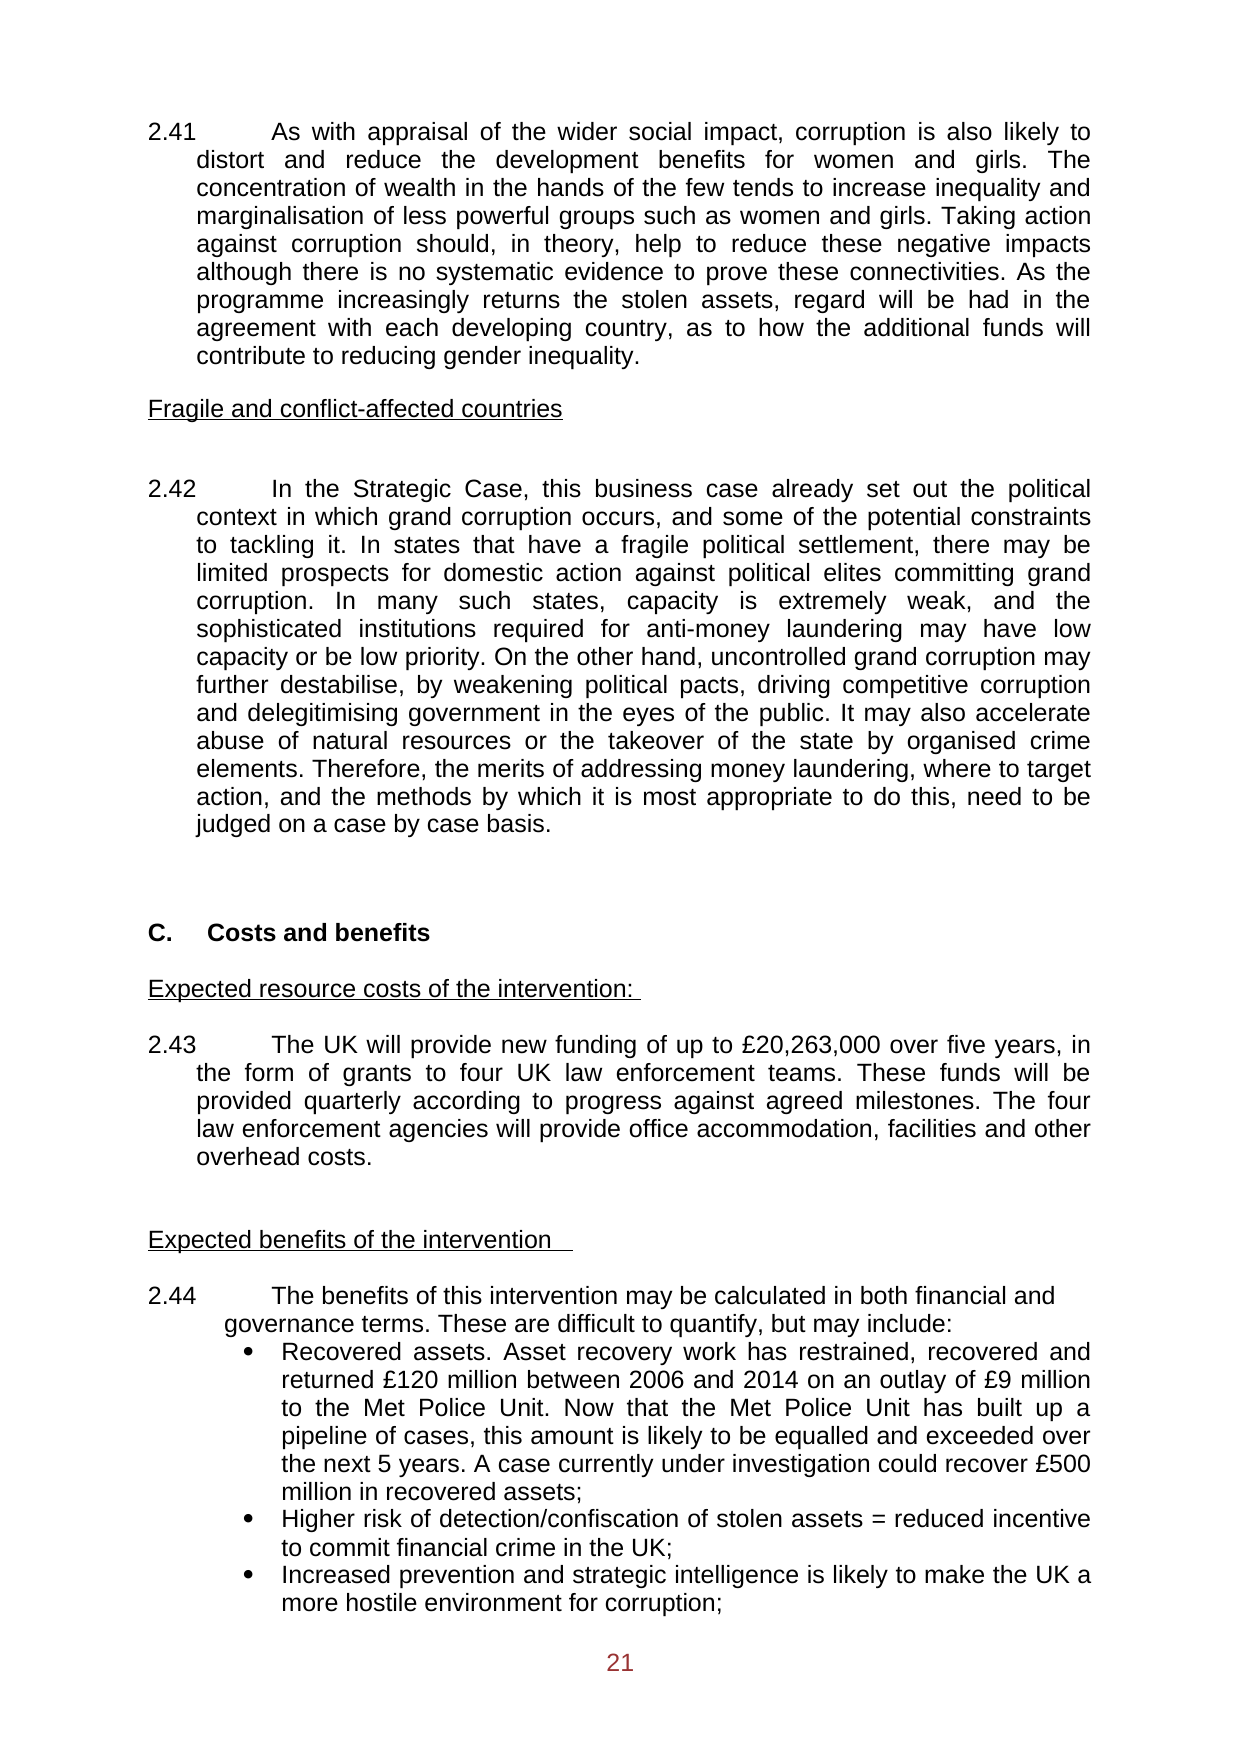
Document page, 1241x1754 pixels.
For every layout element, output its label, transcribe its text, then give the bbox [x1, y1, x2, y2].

list The UK will provide new funding of up to £20,263,000 over five years, in the form of grants to four UK law enforcement teams. These funds will be provided quarterly according to progress against agreed milestones. The four law enforcement agencies will provide office accommodation, facilities and other overhead costs. [148, 1031, 1092, 1170]
text Expected benefits of the intervention [148, 1226, 1092, 1254]
list In the Strategic Case, this business case already set out the political context in which grand corruption occurs, and some of the potential constraints to tackling it. In states that have a fragile political settlement, there may be limited prospects for domestic action against political elites committing grand corruption. In many such states, capacity is extremely weak, and the sophisticated institutions required for anti-money laundering may have low capacity or be low priority. On the other hand, uncontrolled grand corruption may further destabilise, by weakening political pacts, driving competitive corruption and delegitimising government in the eyes of the public. It may also accelerate abuse of natural resources or the takeover of the state by organised crime elements. Therefore, the merits of addressing money laundering, where to target action, and the methods by which it is most appropriate to do this, need to be judged on a case by case basis. [148, 475, 1092, 838]
list governance terms. These are difficult to quantify, but may include: [196, 1310, 1092, 1338]
list Increased prevention and strategic intelligence is likely to make the UK a more hostile environment for corruption; [244, 1561, 1092, 1617]
list Higher risk of detection/confiscation of stolen assets = reduced incentive to commit financial crime in the UK; [244, 1505, 1092, 1561]
list As with appraisal of the wider social impact, corruption is also likely to distort and reduce the development benefits for women and girls. The concentration of wealth in the hands of the few tends to increase inequality and marginalisation of less powerful groups such as women and girls. Taking action against corruption should, in theory, help to reduce these negative impacts although there is no systematic evidence to prove these connectivities. As the programme increasingly returns the stolen assets, regard will be had in the agreement with each developing country, as to how the additional funds will contribute to reducing gender inequality. [148, 118, 1092, 369]
text Expected resource costs of the intervention: [148, 975, 1092, 1003]
text C. Costs and benefits [148, 919, 1092, 947]
text Fragile and conflict-affected countries [148, 394, 1092, 422]
list The benefits of this intervention may be calculated in both financial and [148, 1282, 1092, 1310]
list Recovered assets. Asset recovery work has restrained, recovered and returned £120 million between 2006 and 2014 on an outlay of £9 million to the Met Police Unit. Now that the Met Police Unit has built up a pipeline of cases, this amount is likely to be equalled and exceeded over the next 5 years. A case currently under investigation could recover £500 million in recovered assets; [244, 1338, 1092, 1505]
